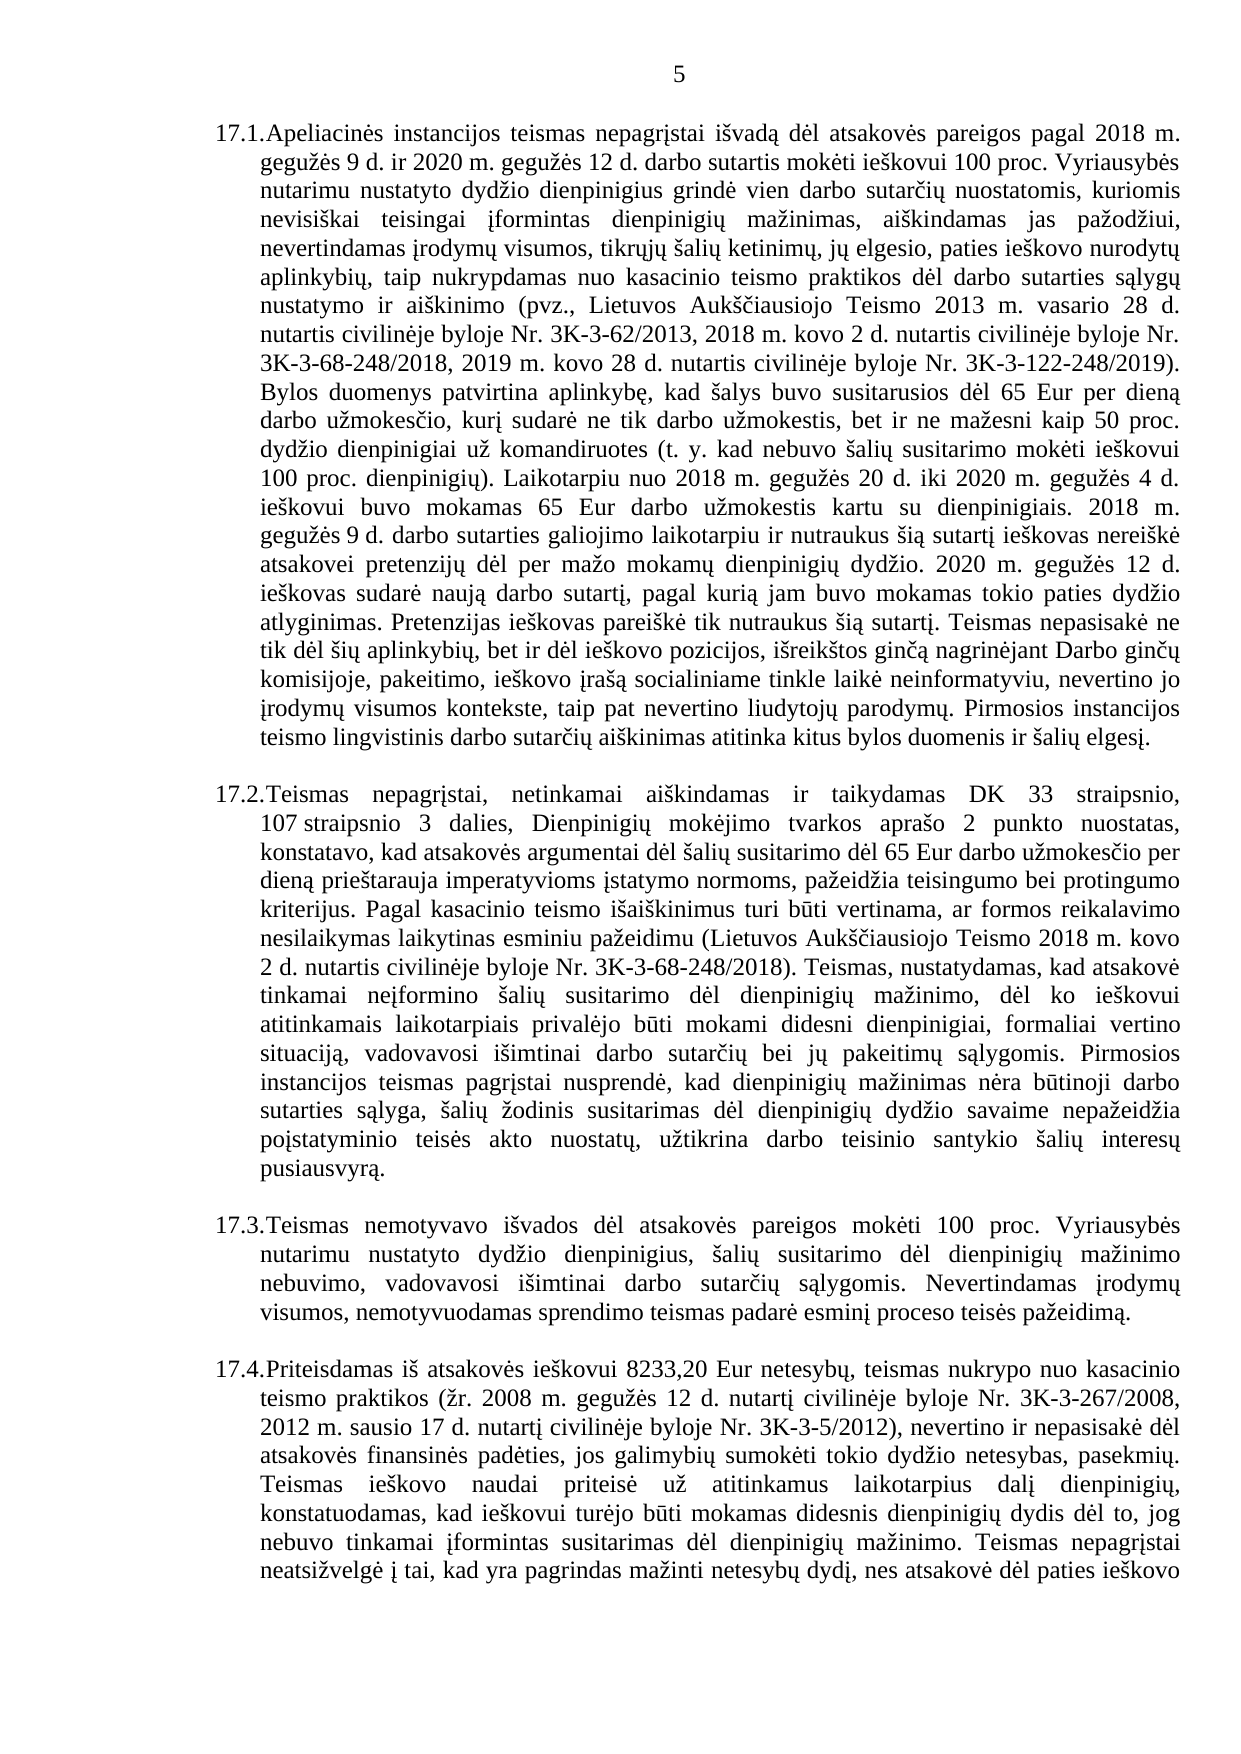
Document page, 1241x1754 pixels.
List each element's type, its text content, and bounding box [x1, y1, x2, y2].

text 17.4. Priteisdamas iš atsakovės ieškovui 8233,20 Eur netesybų, teismas nukrypo nuo kasacinio teismo praktikos (žr. 2008 m. gegužės 12 d. nutartį civilinėje byloje Nr. 3K-3-267/2008, 2012 m. sausio 17 d. nutartį civilinėje byloje Nr. 3K-3-5/2012), nevertino ir nepasisakė dėl atsakovės finansinės padėties, jos galimybių sumokėti tokio dydžio netesybas, pasekmių. Teismas ieškovo naudai priteisė už atitinkamus laikotarpius dalį dienpinigių, konstatuodamas, kad ieškovui turėjo būti mokamas didesnis dienpinigių dydis dėl to, jog nebuvo tinkamai įformintas susitarimas dėl dienpinigių mažinimo. Teismas nepagrįstai neatsižvelgė į tai, kad yra pagrindas mažinti netesybų dydį, nes atsakovė dėl paties ieškovo [215, 1354, 1181, 1584]
text 17.2. Teismas nepagrįstai, netinkamai aiškindamas ir taikydamas DK 33 straipsnio, 107 straipsnio 3 dalies, Dienpinigių mokėjimo tvarkos aprašo 2 punkto nuostatas, konstatavo, kad atsakovės argumentai dėl šalių susitarimo dėl 65 Eur darbo užmokesčio per dieną prieštarauja imperatyvioms įstatymo normoms, pažeidžia teisingumo bei protingumo kriterijus. Pagal kasacinio teismo išaiškinimus turi būti vertinama, ar formos reikalavimo nesilaikymas laikytinas esminiu pažeidimu (Lietuvos Aukščiausiojo Teismo 2018 m. kovo 2 d. nutartis civilinėje byloje Nr. 3K-3-68-248/2018). Teismas, nustatydamas, kad atsakovė tinkamai neįformino šalių susitarimo dėl dienpinigių mažinimo, dėl ko ieškovui atitinkamais laikotarpiais privalėjo būti mokami didesni dienpinigiai, formaliai vertino situaciją, vadovavosi išimtinai darbo sutarčių bei jų pakeitimų sąlygomis. Pirmosios instancijos teismas pagrįstai nusprendė, kad dienpinigių mažinimas nėra būtinoji darbo sutarties sąlyga, šalių žodinis susitarimas dėl dienpinigių dydžio savaime nepažeidžia poįstatyminio teisės akto nuostatų, užtikrina darbo teisinio santykio šalių interesų pusiausvyrą. [215, 779, 1181, 1182]
text 17.3. Teismas nemotyvavo išvados dėl atsakovės pareigos mokėti 100 proc. Vyriausybės nutarimu nustatyto dydžio dienpinigius, šalių susitarimo dėl dienpinigių mažinimo nebuvimo, vadovavosi išimtinai darbo sutarčių sąlygomis. Nevertindamas įrodymų visumos, nemotyvuodamas sprendimo teismas padarė esminį proceso teisės pažeidimą. [215, 1211, 1181, 1326]
text 17.1. Apeliacinės instancijos teismas nepagrįstai išvadą dėl atsakovės pareigos pagal 2018 m. gegužės 9 d. ir 2020 m. gegužės 12 d. darbo sutartis mokėti ieškovui 100 proc. Vyriausybės nutarimu nustatyto dydžio dienpinigius grindė vien darbo sutarčių nuostatomis, kuriomis nevisiškai teisingai įformintas dienpinigių mažinimas, aiškindamas jas pažodžiui, nevertindamas įrodymų visumos, tikrųjų šalių ketinimų, jų elgesio, paties ieškovo nurodytų aplinkybių, taip nukrypdamas nuo kasacinio teismo praktikos dėl darbo sutarties sąlygų nustatymo ir aiškinimo (pvz., Lietuvos Aukščiausiojo Teismo 2013 m. vasario 28 d. nutartis civilinėje byloje Nr. 3K-3-62/2013, 2018 m. kovo 2 d. nutartis civilinėje byloje Nr. 3K-3-68-248/2018, 2019 m. kovo 28 d. nutartis civilinėje byloje Nr. 3K-3-122-248/2019). Bylos duomenys patvirtina aplinkybę, kad šalys buvo susitarusios dėl 65 Eur per dieną darbo užmokesčio, kurį sudarė ne tik darbo užmokestis, bet ir ne mažesni kaip 50 proc. dydžio dienpinigiai už komandiruotes (t. y. kad nebuvo šalių susitarimo mokėti ieškovui 100 proc. dienpinigių). Laikotarpiu nuo 2018 m. gegužės 20 d. iki 2020 m. gegužės 4 d. ieškovui buvo mokamas 65 Eur darbo užmokestis kartu su dienpinigiais. 2018 m. gegužės 9 d. darbo sutarties galiojimo laikotarpiu ir nutraukus šią sutartį ieškovas nereiškė atsakovei pretenzijų dėl per mažo mokamų dienpinigių dydžio. 2020 m. gegužės 12 d. ieškovas sudarė naują darbo sutartį, pagal kurią jam buvo mokamas tokio paties dydžio atlyginimas. Pretenzijas ieškovas pareiškė tik nutraukus šią sutartį. Teismas nepasisakė ne tik dėl šių aplinkybių, bet ir dėl ieškovo pozicijos, išreikštos ginčą nagrinėjant Darbo ginčų komisijoje, pakeitimo, ieškovo įrašą socialiniame tinkle laikė neinformatyviu, nevertino jo įrodymų visumos kontekste, taip pat nevertino liudytojų parodymų. Pirmosios instancijos teismo lingvistinis darbo sutarčių aiškinimas atitinka kitus bylos duomenis ir šalių elgesį. [215, 118, 1181, 751]
